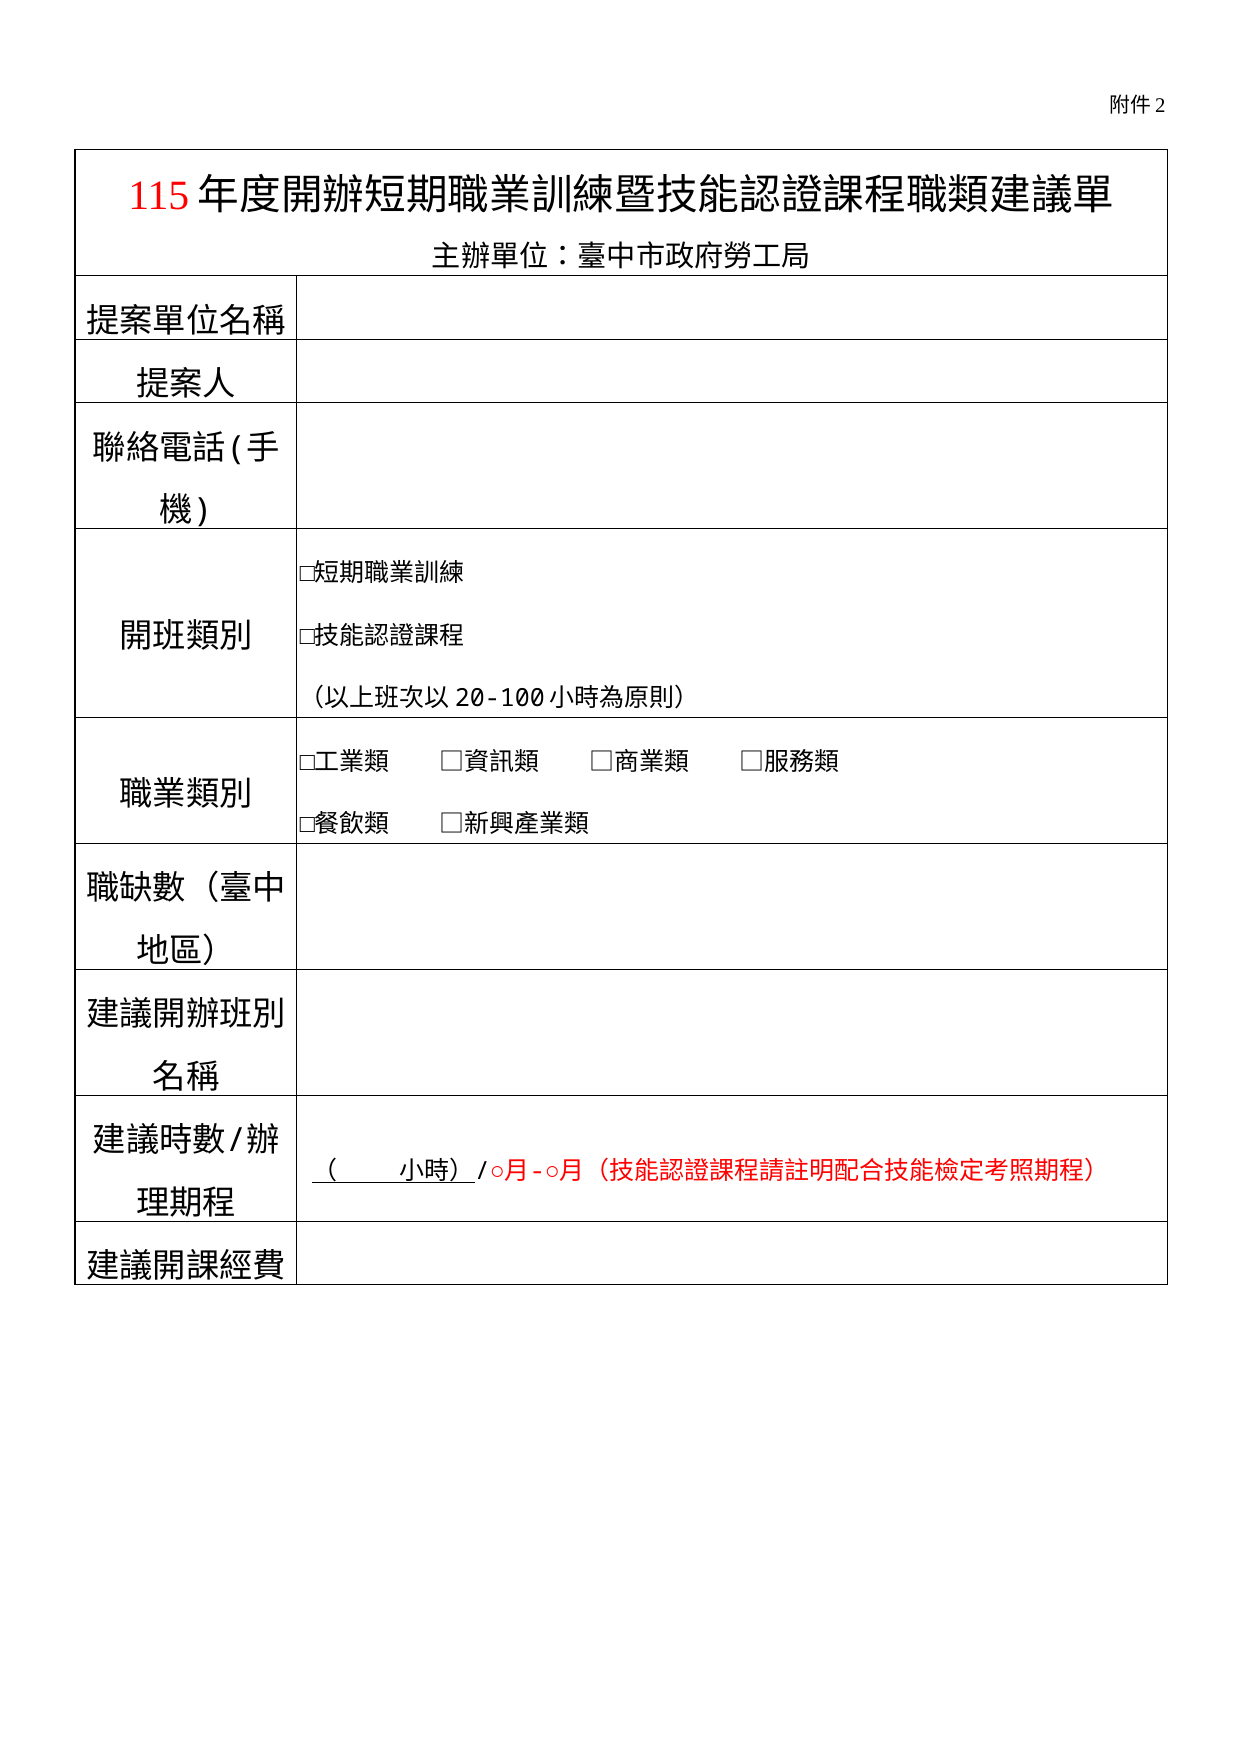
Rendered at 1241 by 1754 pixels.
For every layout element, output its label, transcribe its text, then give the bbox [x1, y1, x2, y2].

table_cell 開班類別 [76, 529, 296, 717]
table_cell 建議開辦班別名稱 [76, 970, 296, 1095]
table_cell 職缺數（臺中地區） [76, 844, 296, 969]
table_cell 建議開課經費 [76, 1222, 296, 1284]
table_cell □短期職業訓練 □技能認證課程 （以上班次以20-100小時為原則） [297, 529, 1167, 717]
table_header 115年度開辦短期職業訓練暨技能認證課程職類建議單 主辦單位：臺中市政府勞工局 [76, 150, 1167, 275]
table_cell 聯絡電話(手機) [76, 403, 296, 528]
table_cell [297, 276, 1167, 338]
table_cell 建議時數/辦理期程 [76, 1096, 296, 1221]
table_cell [297, 844, 1167, 969]
table_cell 職業類別 [76, 718, 296, 843]
table_cell [297, 970, 1167, 1095]
table_cell （ 小時）/○月-○月（技能認證課程請註明配合技能檢定考照期程） [297, 1096, 1167, 1221]
table_cell 提案單位名稱 [76, 276, 296, 338]
table_cell 提案人 [76, 340, 296, 402]
table_cell [297, 1222, 1167, 1284]
table_cell [297, 403, 1167, 528]
table_cell [297, 340, 1167, 402]
table_cell □工業類 □資訊類 □商業類 □服務類 □餐飲類 □新興產業類 [297, 718, 1167, 843]
